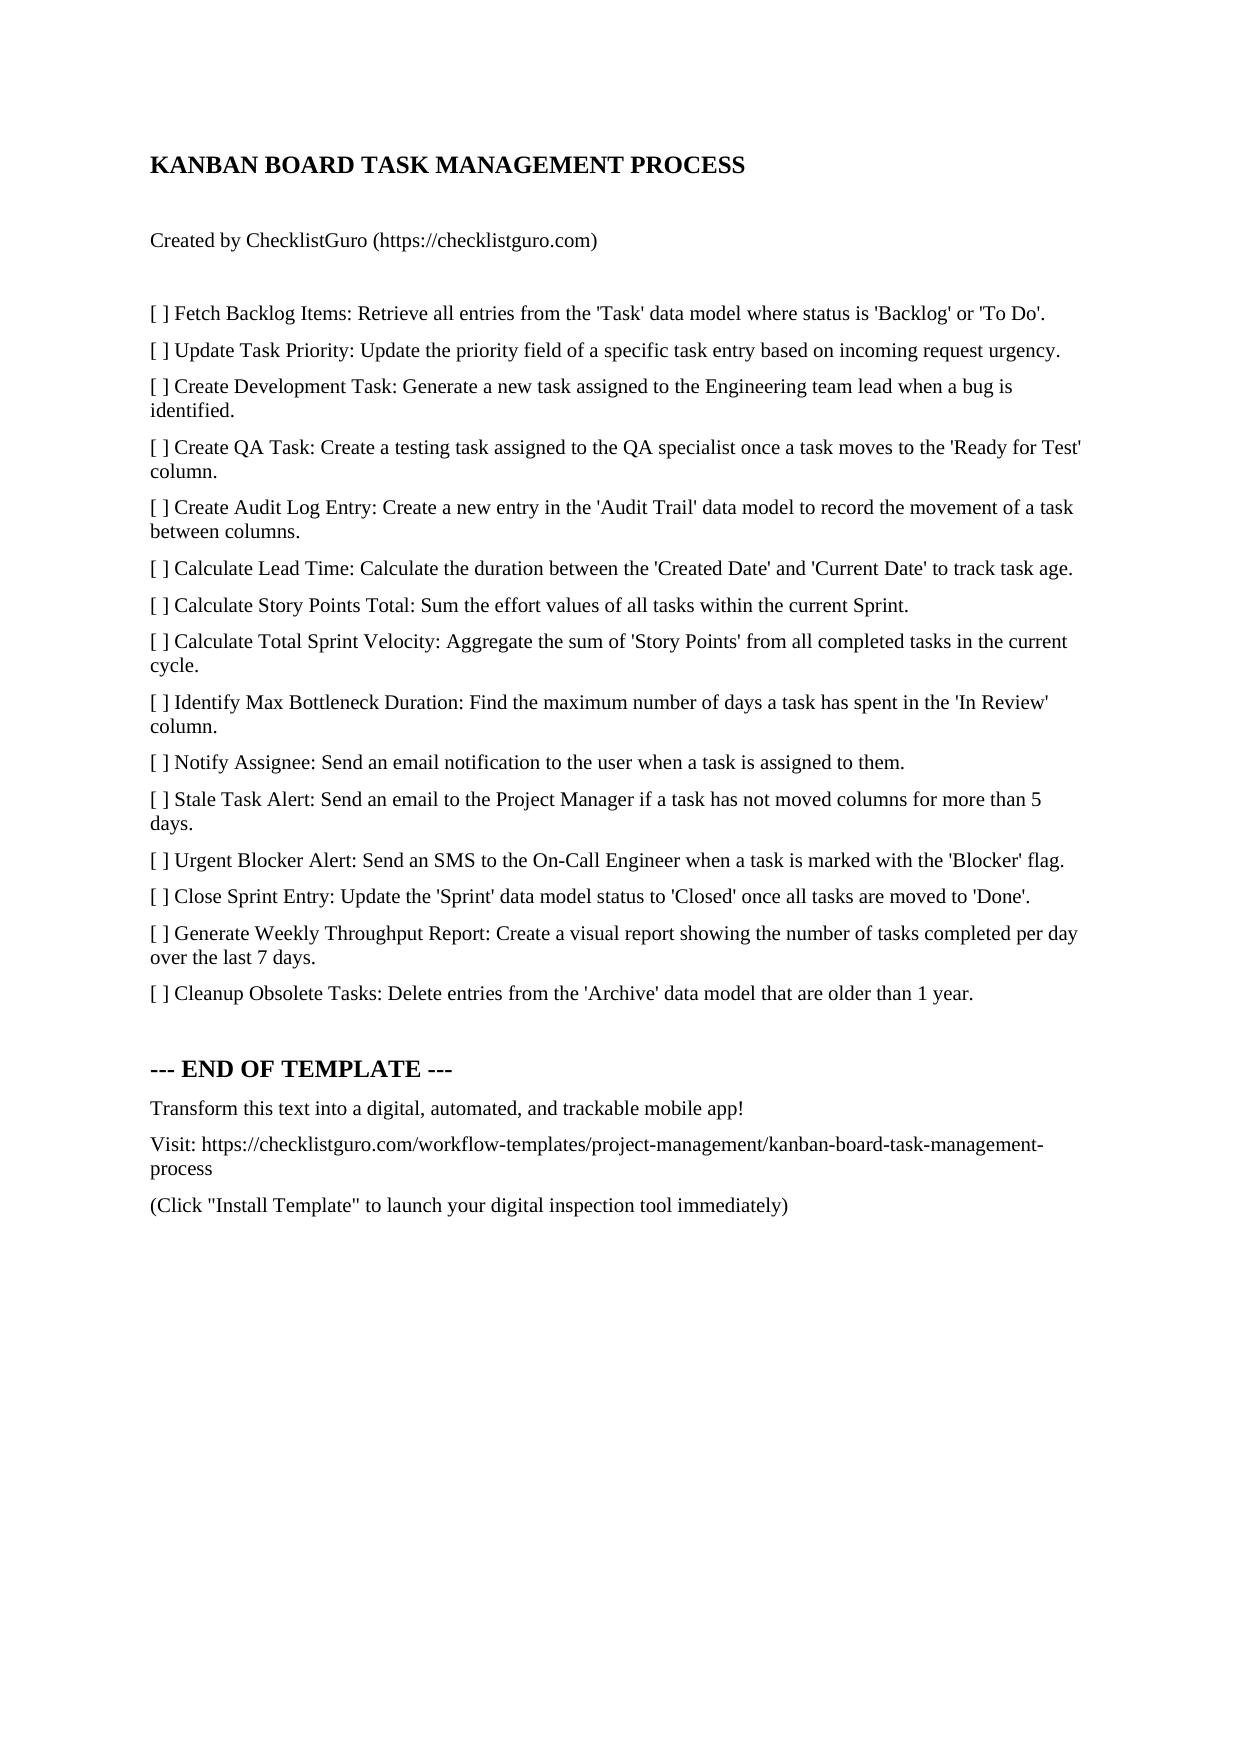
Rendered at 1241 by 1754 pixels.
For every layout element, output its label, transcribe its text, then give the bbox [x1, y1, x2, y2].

text [ ] Create QA Task: Create a testing task assigned to the QA specialist once a task moves to the 'Ready for Test' column. [150, 435, 1090, 483]
text [ ] Create Audit Log Entry: Create a new entry in the 'Audit Trail' data model to record the movement of a task between columns. [150, 495, 1090, 543]
text [ ] Cleanup Obsolete Tasks: Delete entries from the 'Archive' data model that are older than 1 year. [150, 981, 1090, 1005]
text [ ] Generate Weekly Throughput Report: Create a visual report showing the number of tasks completed per day over the last 7 days. [150, 921, 1090, 969]
text --- END OF TEMPLATE --- [150, 1054, 1090, 1083]
text Transform this text into a digital, automated, and trackable mobile app! [150, 1096, 1090, 1120]
text [ ] Identify Max Bottleneck Duration: Find the maximum number of days a task has spent in the 'In Review' column. [150, 690, 1090, 738]
text [ ] Update Task Priority: Update the priority field of a specific task entry based on incoming request urgency. [150, 337, 1090, 362]
text [ ] Calculate Story Points Total: Sum the effort values of all tasks within the current Sprint. [150, 592, 1090, 617]
text KANBAN BOARD TASK MANAGEMENT PROCESS [150, 150, 1090, 179]
text Created by ChecklistGuro (https://checklistguro.com) [150, 228, 1090, 252]
text [ ] Notify Assignee: Send an email notification to the user when a task is assigned to them. [150, 750, 1090, 774]
text (Click "Install Template" to launch your digital inspection tool immediately) [150, 1193, 1090, 1217]
text Visit: https://checklistguro.com/workflow-templates/project-management/kanban-board-task-management-process [150, 1132, 1090, 1180]
text [ ] Urgent Blocker Alert: Send an SMS to the On-Call Engineer when a task is marked with the 'Blocker' flag. [150, 847, 1090, 872]
text [ ] Stale Task Alert: Send an email to the Project Manager if a task has not moved columns for more than 5 days. [150, 787, 1090, 835]
text [ ] Create Development Task: Generate a new task assigned to the Engineering team lead when a bug is identified. [150, 374, 1090, 422]
text [ ] Fetch Backlog Items: Retrieve all entries from the 'Task' data model where status is 'Backlog' or 'To Do'. [150, 301, 1090, 325]
text [ ] Calculate Lead Time: Calculate the duration between the 'Created Date' and 'Current Date' to track task age. [150, 556, 1090, 580]
text [ ] Calculate Total Sprint Velocity: Aggregate the sum of 'Story Points' from all completed tasks in the current cycle. [150, 629, 1090, 677]
text [ ] Close Sprint Entry: Update the 'Sprint' data model status to 'Closed' once all tasks are moved to 'Done'. [150, 884, 1090, 908]
